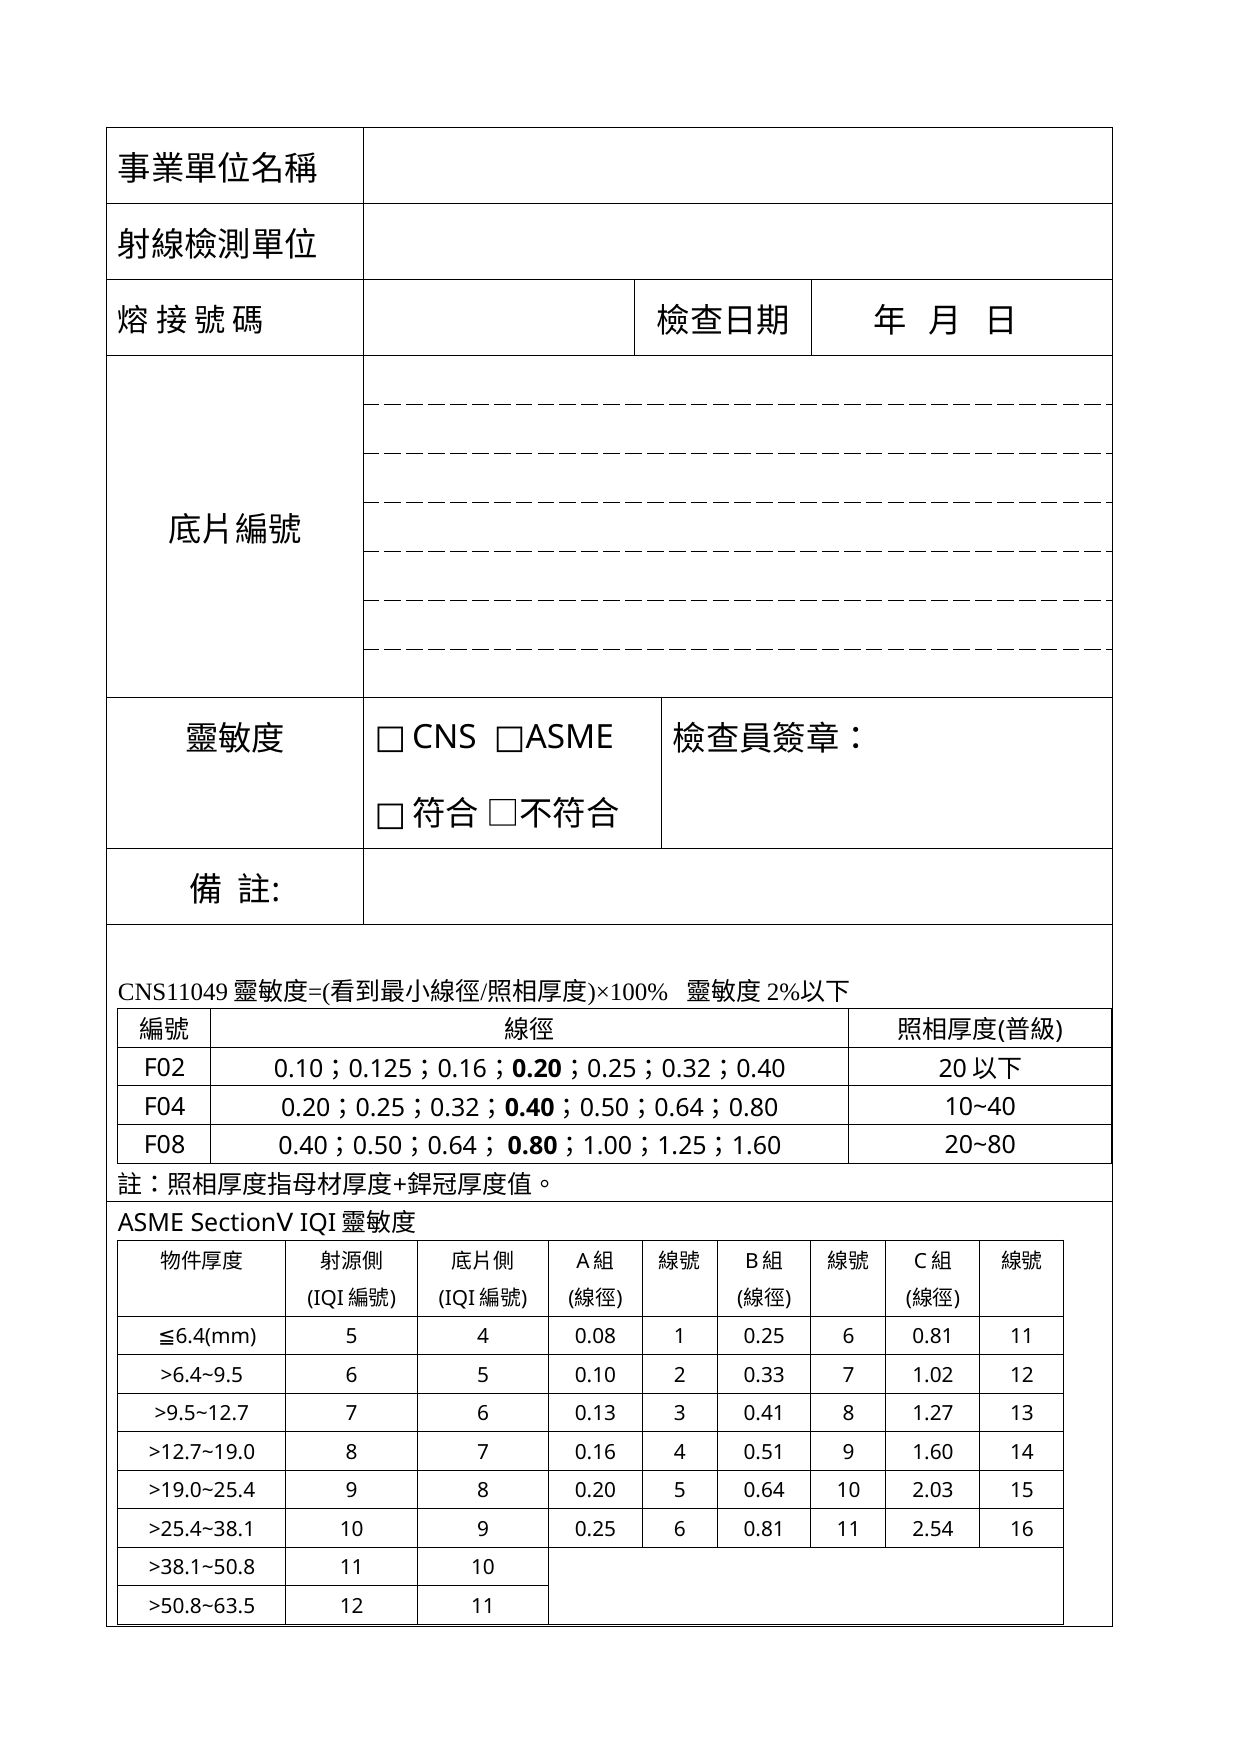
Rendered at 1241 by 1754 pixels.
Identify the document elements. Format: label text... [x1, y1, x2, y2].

table_cell 10 [418, 1548, 548, 1585]
table_cell 靈敏度 [107, 698, 363, 848]
table_cell 0.20；0.25；0.32；0.40；0.50；0.64；0.80 [211, 1086, 848, 1124]
table_cell >6.4~9.5 [118, 1355, 285, 1393]
table_cell 8 [286, 1432, 417, 1470]
table_cell 6 [811, 1317, 885, 1354]
table_cell 9 [811, 1432, 885, 1470]
table_cell 0.08 [549, 1317, 642, 1354]
table_cell [364, 502, 1112, 551]
table_cell [549, 1548, 1063, 1624]
table_cell 2.03 [886, 1471, 979, 1508]
table_cell 9 [418, 1509, 548, 1547]
table_header 射源側 (IQI編號) [286, 1241, 417, 1316]
table_cell 0.81 [718, 1509, 810, 1547]
table_cell [364, 453, 1112, 502]
table_header 物件厚度 [118, 1241, 285, 1316]
table_cell 10~40 [849, 1086, 1111, 1124]
table_cell 3 [643, 1394, 717, 1431]
table_cell ≦6.4(mm) [118, 1317, 285, 1354]
table_cell >50.8~63.5 [118, 1586, 285, 1624]
table_header A組 (線徑) [549, 1241, 642, 1316]
table_cell 檢查員簽章： [662, 698, 1112, 848]
table_cell 檢查日期 [635, 280, 811, 355]
table_cell 7 [286, 1394, 417, 1431]
table_cell 4 [643, 1432, 717, 1470]
table_cell 5 [418, 1355, 548, 1393]
table_cell 2 [643, 1355, 717, 1393]
table_cell [364, 404, 1112, 453]
table_cell 20以下 [849, 1048, 1111, 1085]
table_cell 11 [980, 1317, 1063, 1354]
table_cell [364, 551, 1112, 599]
table_cell 0.64 [718, 1471, 810, 1508]
table_header [364, 128, 1112, 203]
table_cell F04 [118, 1086, 210, 1124]
table_cell 15 [980, 1471, 1063, 1508]
table_cell 底片編號 [107, 356, 363, 697]
table_cell 4 [418, 1317, 548, 1354]
table_cell 8 [811, 1394, 885, 1431]
table_cell 12 [980, 1355, 1063, 1393]
table_cell >9.5~12.7 [118, 1394, 285, 1431]
table_cell 10 [286, 1509, 417, 1547]
table_cell 10 [811, 1471, 885, 1508]
table_cell 8 [418, 1471, 548, 1508]
table_cell 5 [643, 1471, 717, 1508]
table_cell 0.81 [886, 1317, 979, 1354]
table_cell 0.13 [549, 1394, 642, 1431]
table_cell [364, 280, 634, 355]
table_cell 1.60 [886, 1432, 979, 1470]
table_header 線徑 [211, 1009, 848, 1047]
table_cell 1.02 [886, 1355, 979, 1393]
table_cell 1 [643, 1317, 717, 1354]
table_header 編號 [118, 1009, 210, 1047]
table_cell 11 [811, 1509, 885, 1547]
table_cell 0.41 [718, 1394, 810, 1431]
table_cell [364, 600, 1112, 648]
table_cell 熔 接 號 碼 [107, 280, 363, 355]
table_cell 0.33 [718, 1355, 810, 1393]
table_header 底片側 (IQI編號) [418, 1241, 548, 1316]
table_cell >38.1~50.8 [118, 1548, 285, 1585]
table_cell [364, 204, 1112, 279]
table_cell 6 [643, 1509, 717, 1547]
table_cell 0.16 [549, 1432, 642, 1470]
table_cell 備 註: [107, 849, 363, 924]
table_cell >12.7~19.0 [118, 1432, 285, 1470]
table_cell F08 [118, 1125, 210, 1162]
table_cell 12 [286, 1586, 417, 1624]
table_cell 0.25 [718, 1317, 810, 1354]
table_cell 1.27 [886, 1394, 979, 1431]
table_cell 0.40；0.50；0.64； 0.80；1.00；1.25；1.60 [211, 1125, 848, 1162]
table_cell [364, 356, 1112, 404]
table_cell 2.54 [886, 1509, 979, 1547]
table_cell 11 [286, 1548, 417, 1585]
table_cell 13 [980, 1394, 1063, 1431]
table_cell [364, 649, 1112, 697]
table_cell 7 [418, 1432, 548, 1470]
table_cell >19.0~25.4 [118, 1471, 285, 1508]
table_header 事業單位名稱 [107, 128, 363, 203]
table_cell 0.51 [718, 1432, 810, 1470]
table_header B組 (線徑) [718, 1241, 810, 1316]
table_cell 年 月 日 [812, 280, 1112, 355]
table_cell 射線檢測單位 [107, 204, 363, 279]
table_cell 14 [980, 1432, 1063, 1470]
table_cell 20~80 [849, 1125, 1111, 1162]
table_cell F02 [118, 1048, 210, 1085]
table_cell 7 [811, 1355, 885, 1393]
table_cell 9 [286, 1471, 417, 1508]
table_cell 0.10 [549, 1355, 642, 1393]
table_cell >25.4~38.1 [118, 1509, 285, 1547]
table_header 線號 [643, 1241, 717, 1316]
table_header 照相厚度(普級) [849, 1009, 1111, 1047]
table_cell CNS □ASME 符合 □不符合 [364, 698, 661, 848]
table_cell 11 [418, 1586, 548, 1624]
table_header 線號 [811, 1241, 885, 1316]
table_cell 16 [980, 1509, 1063, 1547]
table_cell 6 [418, 1394, 548, 1431]
table_cell 6 [286, 1355, 417, 1393]
table_cell 5 [286, 1317, 417, 1354]
table_cell [364, 849, 1112, 924]
table_header C組 (線徑) [886, 1241, 979, 1316]
table_cell 0.10；0.125；0.16；0.20；0.25；0.32；0.40 [211, 1048, 848, 1085]
table_cell CNS11049靈敏度=(看到最小線徑/照相厚度)×100% 靈敏度2%以下 註：照相厚度指母材厚度+銲冠厚度值。 [107, 925, 1112, 1201]
table_cell 0.25 [549, 1509, 642, 1547]
table_cell 0.20 [549, 1471, 642, 1508]
table_cell ASME SectionⅤ IQI靈敏度 [107, 1202, 1112, 1626]
table_header 線號 [980, 1241, 1063, 1316]
